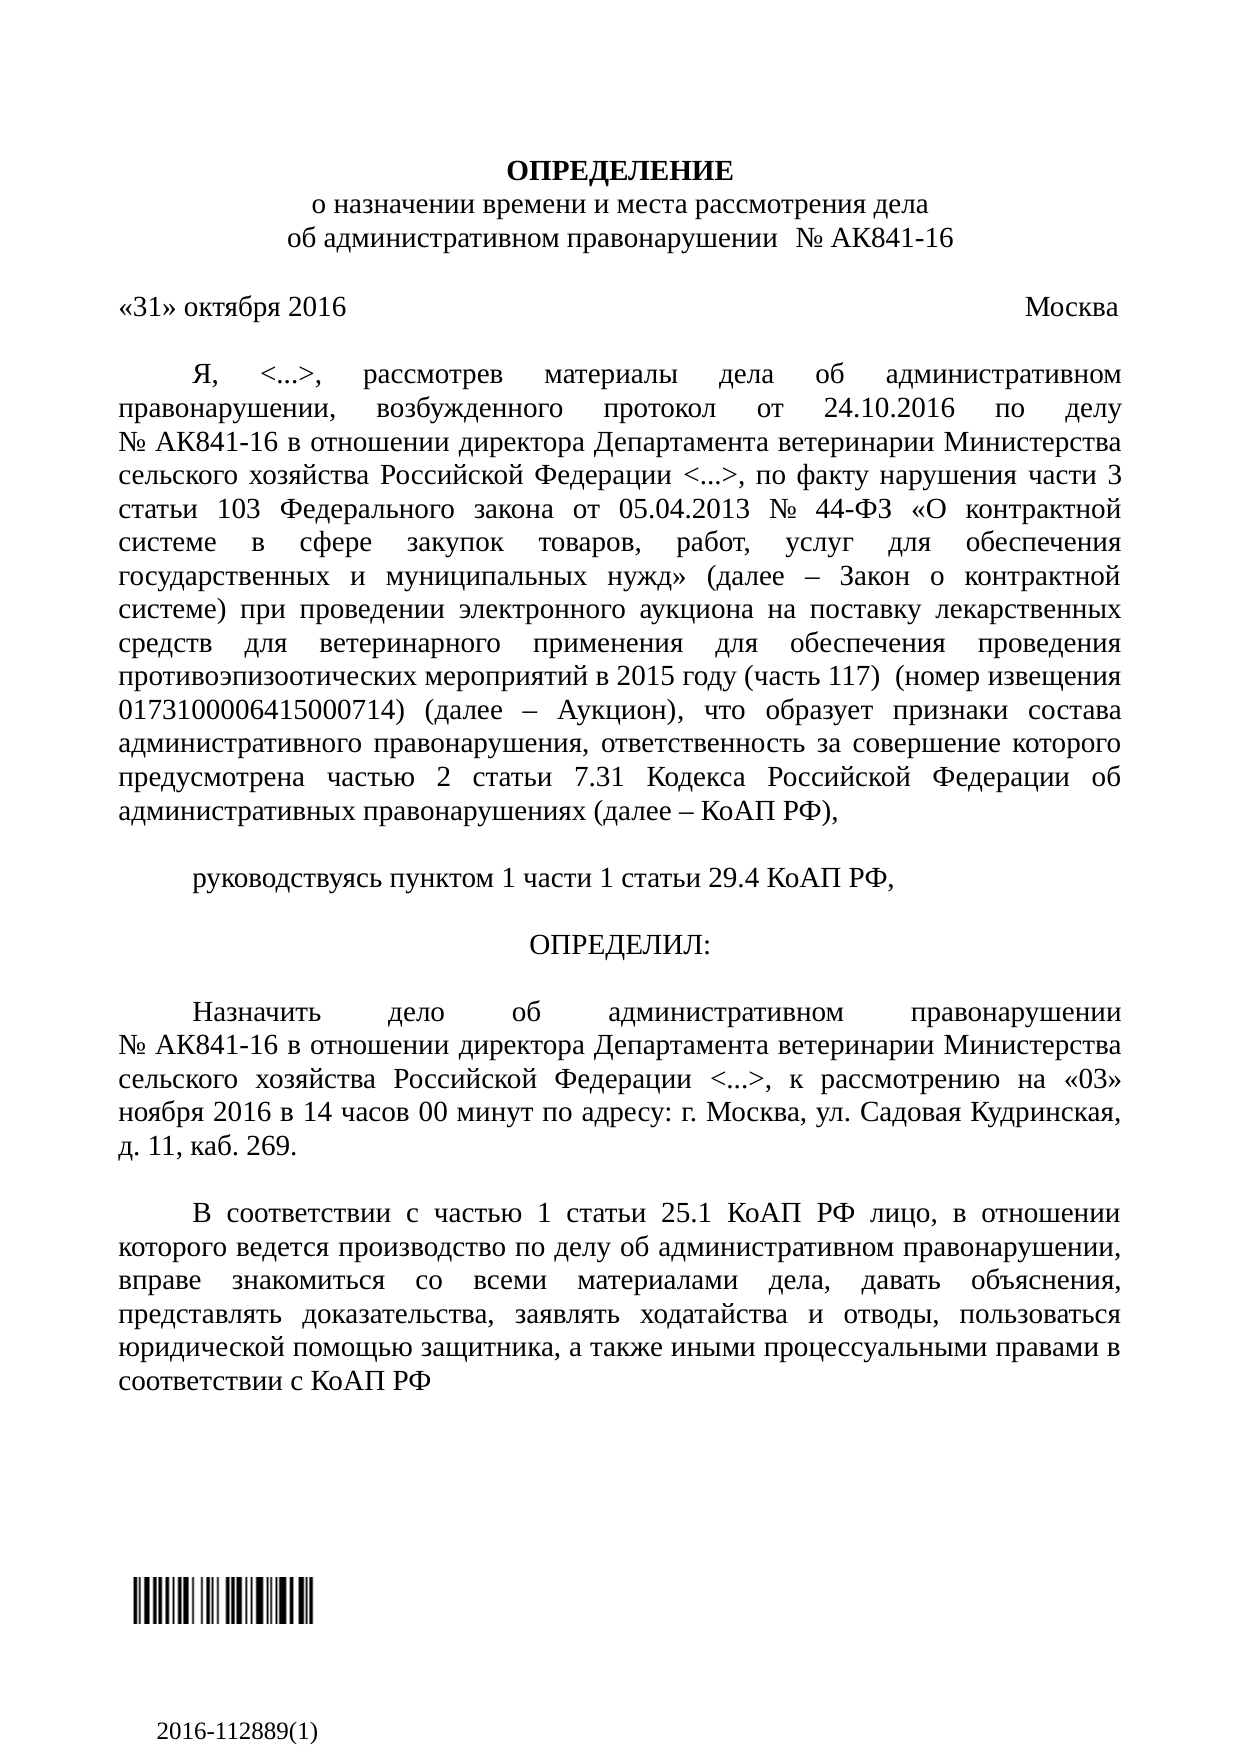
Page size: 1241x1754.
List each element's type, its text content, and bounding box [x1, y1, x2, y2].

text руководствуясь пунктом 1 части 1 статьи 29.4 КоАП РФ, [118, 860, 1122, 893]
text о назначении времени и места рассмотрения дела [118, 186, 1122, 220]
text Я, <...>, рассмотрев материалы дела об административном правонарушении, возбужденного протокол от 24.10.2016 по делу № АК841-16 в отношении директора Департамента ветеринарии Министерства сельского хозяйства Российской Федерации <...>, по факту нарушения части 3 статьи 103 Федерального закона от 05.04.2013 № 44-ФЗ «О контрактной системе в сфере закупок товаров, работ, услуг для обеспечения государственных и муниципальных нужд» (далее – Закон о контрактной системе) при проведении электронного аукциона на поставку лекарственных средств для ветеринарного применения для обеспечения проведения противоэпизоотических мероприятий в 2015 году (часть 117) (номер извещения 0173100006415000714) (далее – Аукцион), что образует признаки состава административного правонарушения, ответственность за совершение которого предусмотрена частью 2 статьи 7.31 Кодекса Российской Федерации об административных правонарушениях (далее – КоАП РФ), [118, 357, 1122, 826]
text ОПРЕДЕЛИЛ: [118, 927, 1122, 960]
text об административном правонарушении № АК841-16 [118, 220, 1122, 256]
text Назначить дело об административном правонарушении № АК841-16 в отношении директора Департамента ветеринарии Министерства сельского хозяйства Российской Федерации <...>, к рассмотрению на «03» ноября 2016 в 14 часов 00 минут по адресу: г. Москва, ул. Садовая Кудринская, д. 11, каб. 269. [118, 994, 1122, 1162]
text В соответствии с частью 1 статьи 25.1 КоАП РФ лицо, в отношении которого ведется производство по делу об административном правонарушении, вправе знакомиться со всеми материалами дела, давать объяснения, представлять доказательства, заявлять ходатайства и отводы, пользоваться юридической помощью защитника, а также иными процессуальными правами в соответствии с КоАП РФ [118, 1195, 1122, 1396]
subtitle ОПРЕДЕЛЕНИЕ [118, 153, 1122, 186]
text «31» октября 2016 Москва [118, 289, 1122, 323]
picture [118, 1577, 331, 1624]
